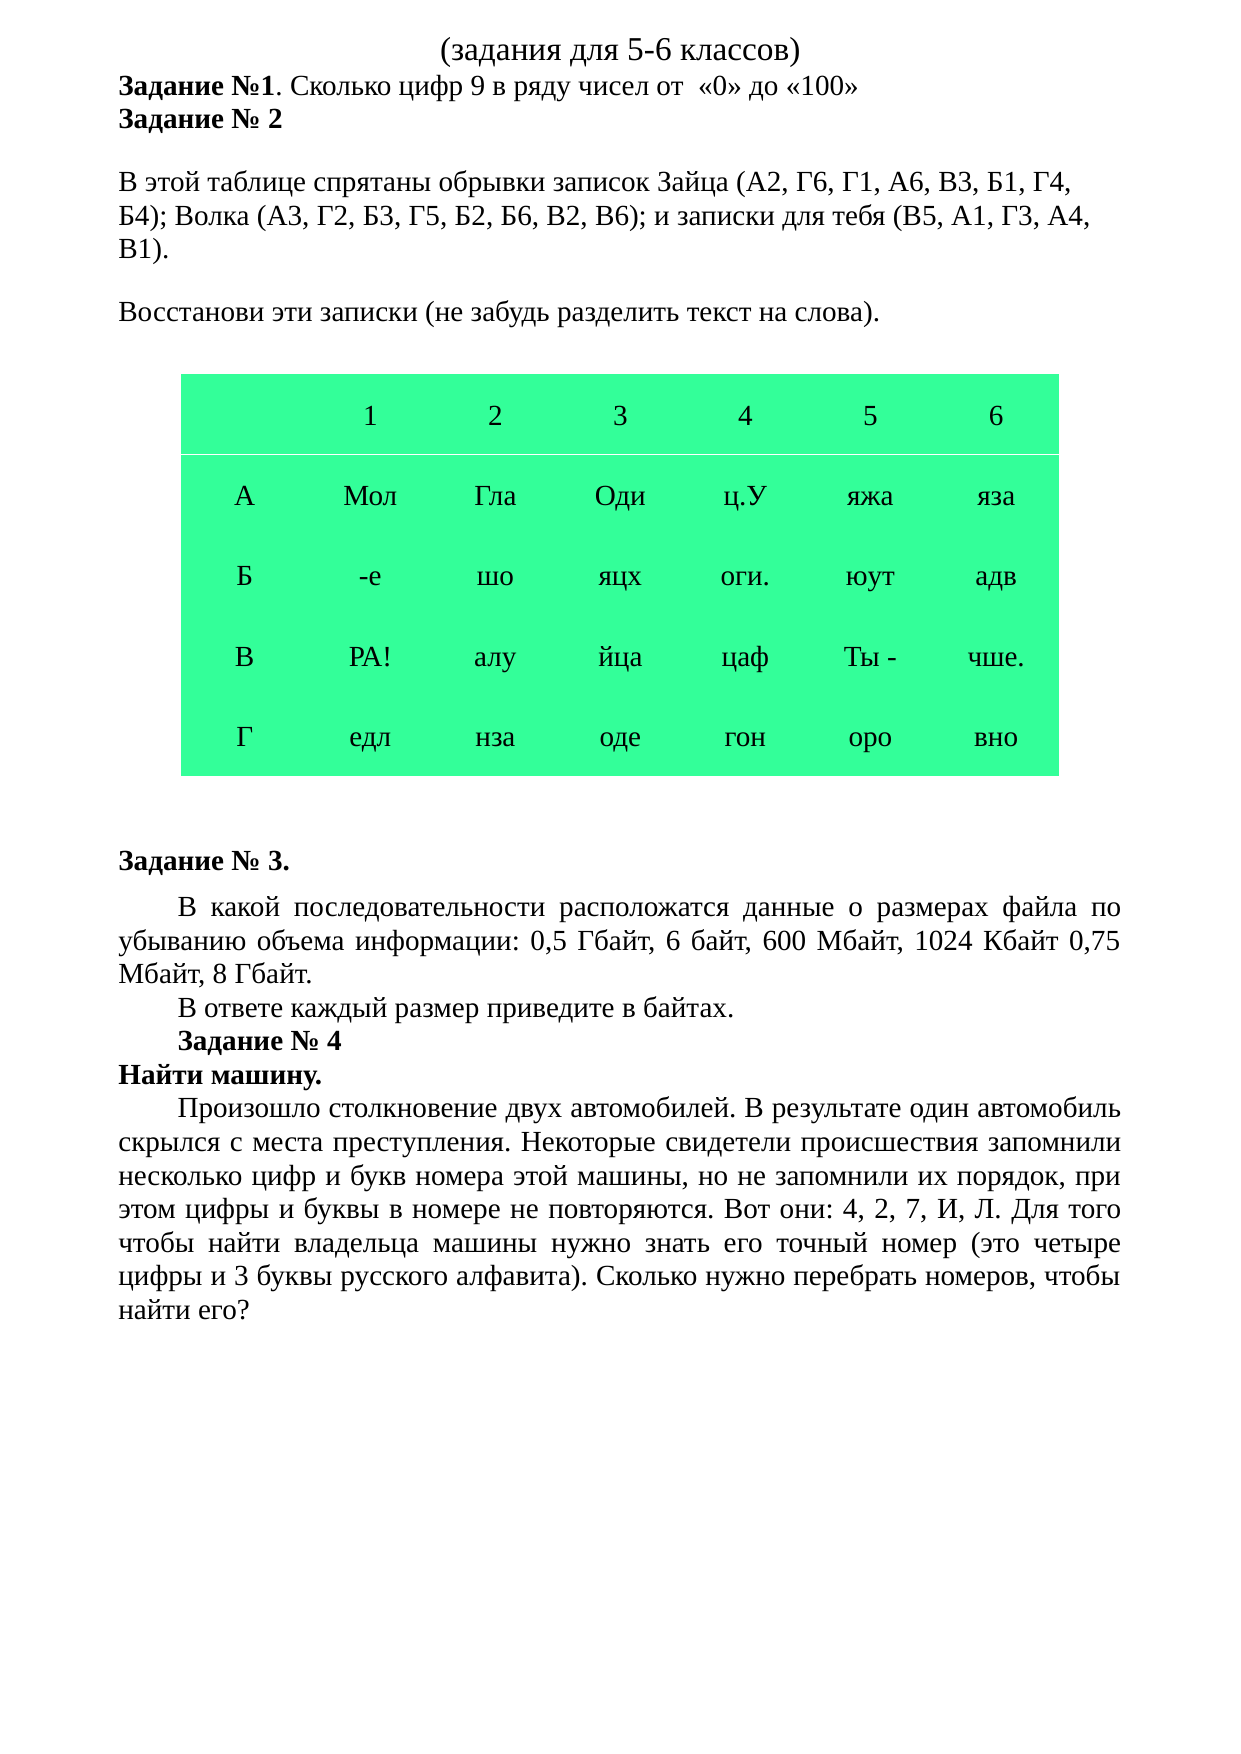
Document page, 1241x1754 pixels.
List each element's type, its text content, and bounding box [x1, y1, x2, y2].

table_header 4 [683, 374, 808, 454]
table_header 3 [558, 374, 683, 454]
table_cell шо [433, 535, 558, 615]
table_header [181, 374, 308, 454]
table_cell Оди [558, 455, 683, 535]
table_cell яза [933, 455, 1059, 535]
table_cell Г [181, 696, 308, 776]
table_cell А [181, 455, 308, 535]
table_cell вно [933, 696, 1059, 776]
text (задания для 5-6 классов) [118, 29, 1122, 68]
table_cell Б [181, 535, 308, 615]
table_cell цаф [683, 615, 808, 696]
text В этой таблице спрятаны обрывки записок Зайца (А2, Г6, Г1, А6, В3, Б1, Г4, Б4); Волка (А3, Г2, Б3, Г5, Б2, Б6, В2, В6); и записки для тебя (В5, А1, Г3, А4, В1). [118, 164, 1122, 265]
table_cell РА! [308, 615, 433, 696]
table_cell чше. [933, 615, 1059, 696]
table_cell В [181, 615, 308, 696]
text Задание № 3. [118, 776, 1122, 877]
table_cell оги. [683, 535, 808, 615]
table_header 5 [808, 374, 933, 454]
table_cell Ты - [808, 615, 933, 696]
table_cell -е [308, 535, 433, 615]
table_cell яцх [558, 535, 683, 615]
table_cell нза [433, 696, 558, 776]
table_cell ц.У [683, 455, 808, 535]
table_cell Мол [308, 455, 433, 535]
table_header 6 [933, 374, 1059, 454]
table_cell адв [933, 535, 1059, 615]
text Задание № 4 Найти машину. [118, 1023, 1122, 1091]
table_cell Гла [433, 455, 558, 535]
table_cell алу [433, 615, 558, 696]
table_cell оде [558, 696, 683, 776]
table_cell гон [683, 696, 808, 776]
table_cell оро [808, 696, 933, 776]
text Задание №1. Сколько цифр 9 в ряду чисел от «0» до «100» Задание № 2 [118, 68, 1122, 135]
text В ответе каждый размер приведите в байтах. [118, 990, 1122, 1023]
table_cell яжа [808, 455, 933, 535]
table_cell йца [558, 615, 683, 696]
table_header 1 [308, 374, 433, 454]
table_header 2 [433, 374, 558, 454]
table_cell юут [808, 535, 933, 615]
table_cell едл [308, 696, 433, 776]
text Восстанови эти записки (не забудь разделить текст на слова). [118, 294, 1122, 328]
text В какой последовательности расположатся данные о размерах файла по убыванию объема информации: 0,5 Гбайт, 6 байт, 600 Мбайт, 1024 Кбайт 0,75 Мбайт, 8 Гбайт. [118, 889, 1122, 990]
text Произошло столкновение двух автомобилей. В результате один автомобиль скрылся с места преступления. Некоторые свидетели происшествия запомнили несколько цифр и букв номера этой машины, но не запомнили их порядок, при этом цифры и буквы в номере не повторяются. Вот они: 4, 2, 7, И, Л. Для того чтобы найти владельца машины нужно знать его точный номер (это четыре цифры и 3 буквы русского алфавита). Сколько нужно перебрать номеров, чтобы найти его? [118, 1091, 1122, 1325]
